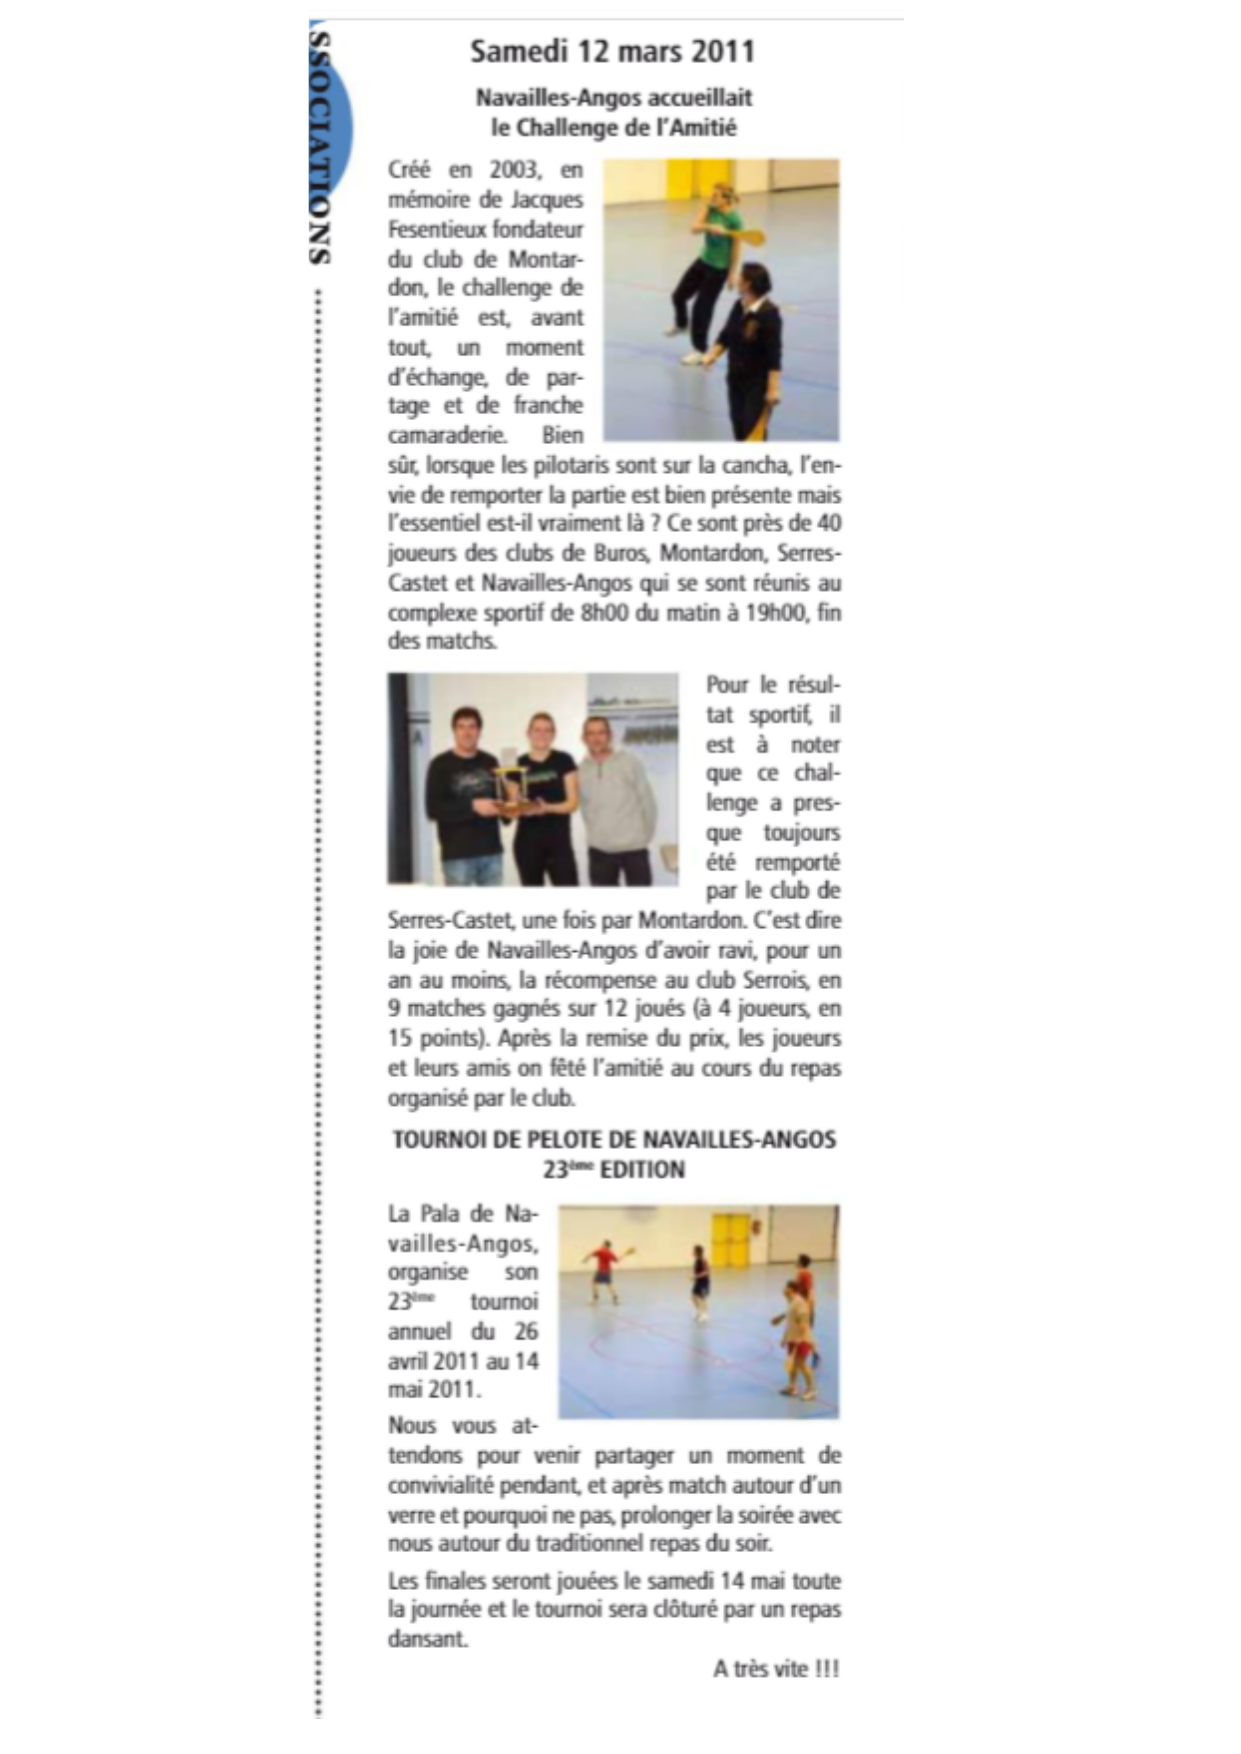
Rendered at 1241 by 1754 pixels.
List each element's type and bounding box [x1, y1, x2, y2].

picture [308, 10, 405, 1719]
